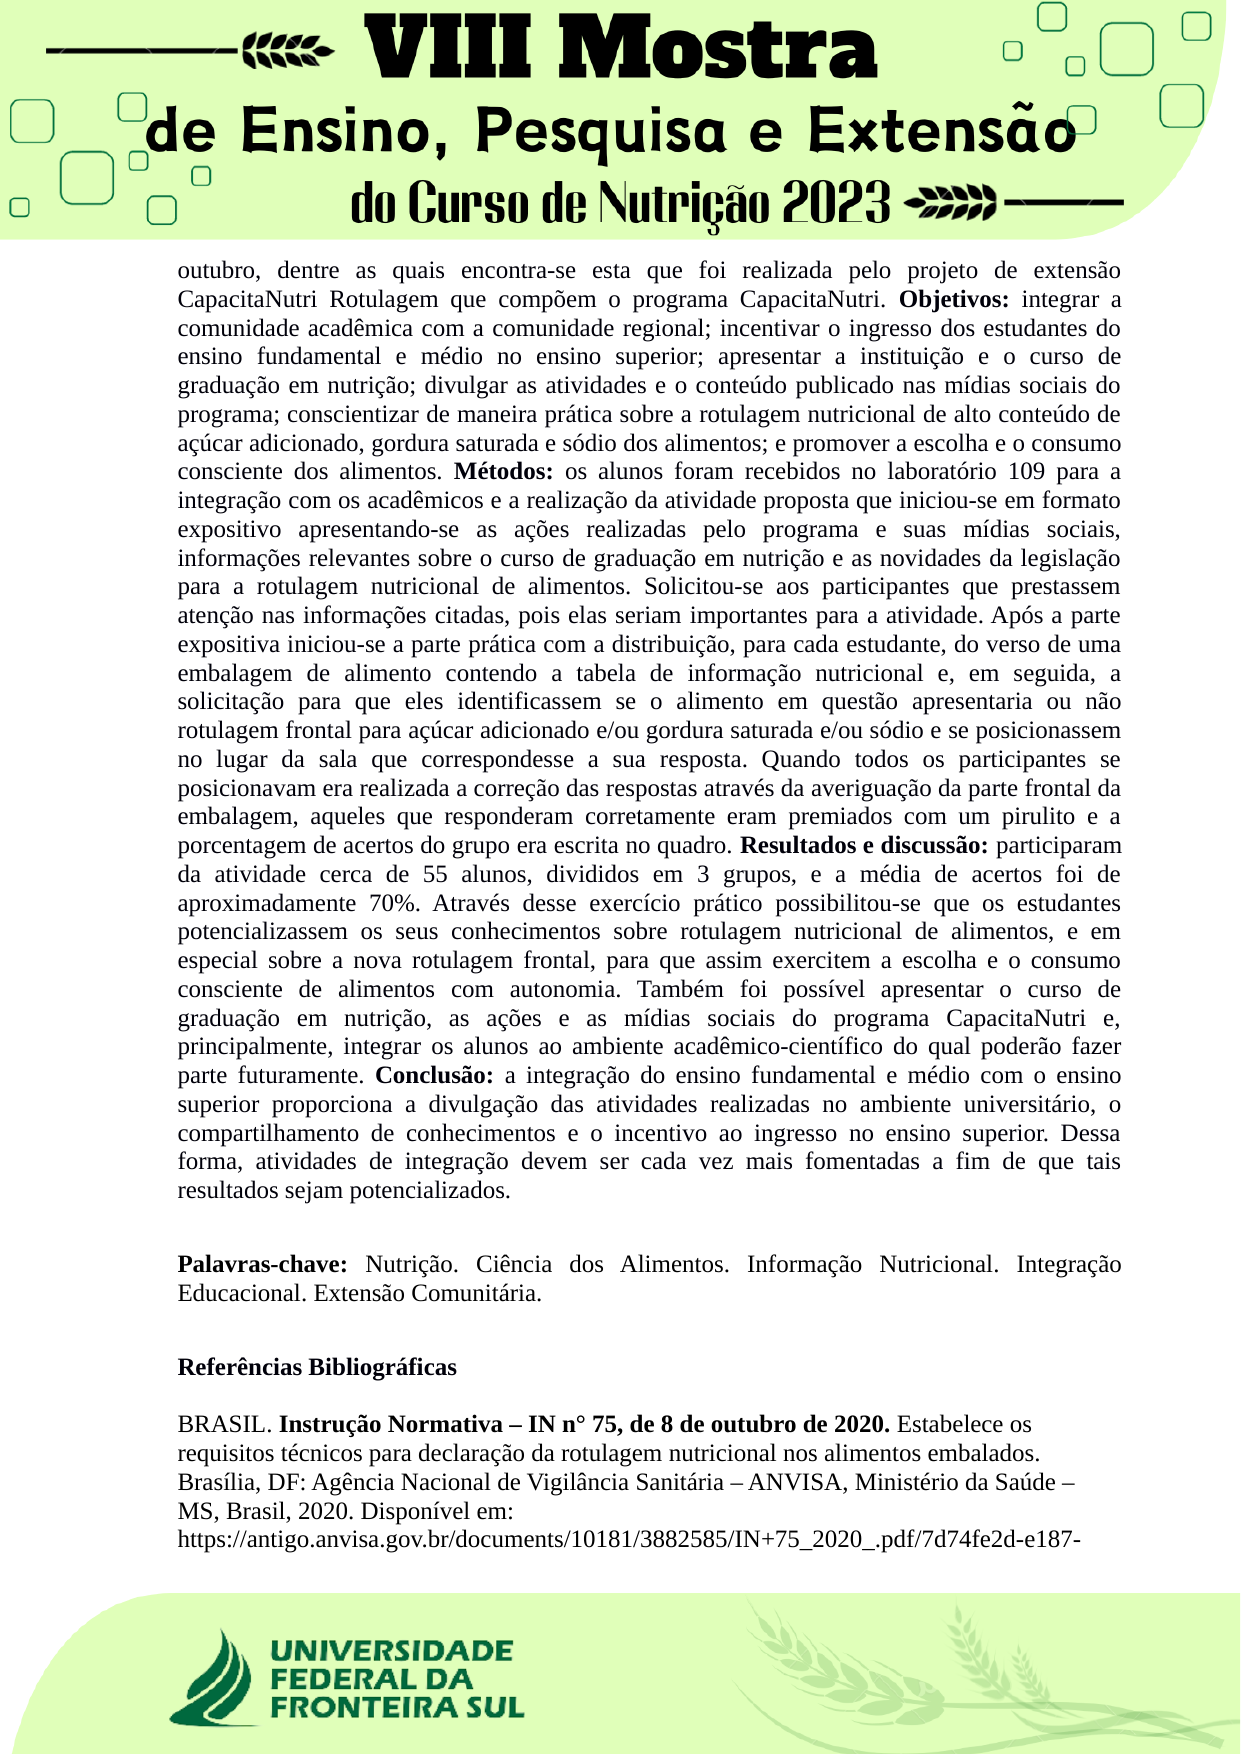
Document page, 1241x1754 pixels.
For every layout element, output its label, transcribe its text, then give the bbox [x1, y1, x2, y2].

text outubro, dentre as quais encontra-se esta que foi realizada pelo projeto de extensão CapacitaNutri Rotulagem que compõem o programa CapacitaNutri. Objetivos: integrar a comunidade acadêmica com a comunidade regional; incentivar o ingresso dos estudantes do ensino fundamental e médio no ensino superior; apresentar a instituição e o curso de graduação em nutrição; divulgar as atividades e o conteúdo publicado nas mídias sociais do programa; conscientizar de maneira prática sobre a rotulagem nutricional de alto conteúdo de açúcar adicionado, gordura saturada e sódio dos alimentos; e promover a escolha e o consumo consciente dos alimentos. Métodos: os alunos foram recebidos no laboratório 109 para a integração com os acadêmicos e a realização da atividade proposta que iniciou-se em formato expositivo apresentando-se as ações realizadas pelo programa e suas mídias sociais, informações relevantes sobre o curso de graduação em nutrição e as novidades da legislação para a rotulagem nutricional de alimentos. Solicitou-se aos participantes que prestassem atenção nas informações citadas, pois elas seriam importantes para a atividade. Após a parte expositiva iniciou-se a parte prática com a distribuição, para cada estudante, do verso de uma embalagem de alimento contendo a tabela de informação nutricional e, em seguida, a solicitação para que eles identificassem se o alimento em questão apresentaria ou não rotulagem frontal para açúcar adicionado e/ou gordura saturada e/ou sódio e se posicionassem no lugar da sala que correspondesse a sua resposta. Quando todos os participantes se posicionavam era realizada a correção das respostas através da averiguação da parte frontal da embalagem, aqueles que responderam corretamente eram premiados com um pirulito e a porcentagem de acertos do grupo era escrita no quadro. Resultados e discussão: participaram da atividade cerca de 55 alunos, divididos em 3 grupos, e a média de acertos foi de aproximadamente 70%. Através desse exercício prático possibilitou-se que os estudantes potencializassem os seus conhecimentos sobre rotulagem nutricional de alimentos, e em especial sobre a nova rotulagem frontal, para que assim exercitem a escolha e o consumo consciente de alimentos com autonomia. Também foi possível apresentar o curso de graduação em nutrição, as ações e as mídias sociais do programa CapacitaNutri e, principalmente, integrar os alunos ao ambiente acadêmico-científico do qual poderão fazer parte futuramente. Conclusão: a integração do ensino fundamental e médio com o ensino superior proporciona a divulgação das atividades realizadas no ambiente universitário, o compartilhamento de conhecimentos e o incentivo ao ingresso no ensino superior. Dessa forma, atividades de integração devem ser cada vez mais fomentadas a fim de que tais resultados sejam potencializados. [177, 255, 1122, 1204]
text BRASIL. Instrução Normativa – IN n° 75, de 8 de outubro de 2020. Estabelece os requisitos técnicos para declaração da rotulagem nutricional nos alimentos embalados. Brasília, DF: Agência Nacional de Vigilância Sanitária – ANVISA, Ministério da Saúde – MS, Brasil, 2020. Disponível em: https://antigo.anvisa.gov.br/documents/10181/3882585/IN+75_2020_.pdf/7d74fe2d-e187- [177, 1409, 1122, 1553]
text Referências Bibliográficas [177, 1352, 1122, 1381]
text Palavras-chave: Nutrição. Ciência dos Alimentos. Informação Nutricional. Integração Educacional. Extensão Comunitária. [177, 1249, 1122, 1307]
picture [0, 0, 1241, 1754]
